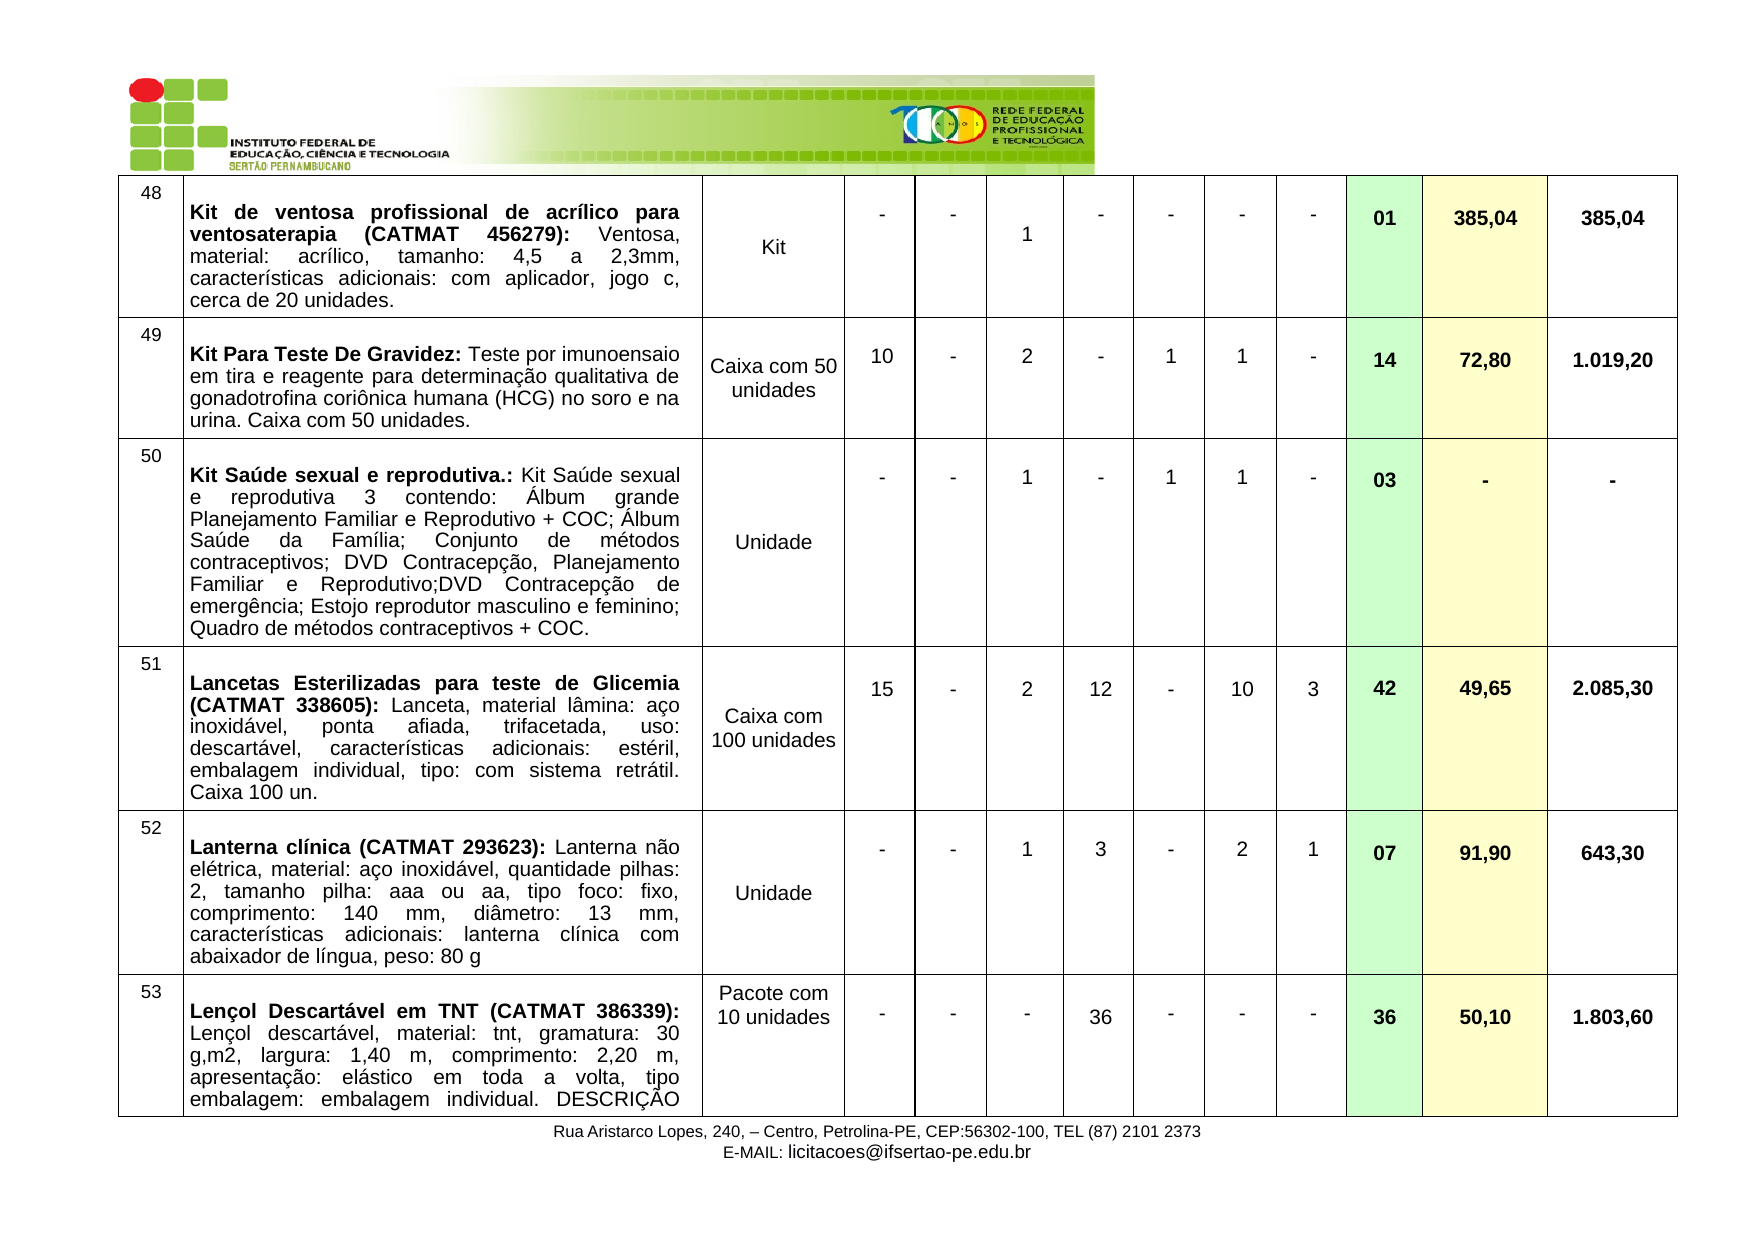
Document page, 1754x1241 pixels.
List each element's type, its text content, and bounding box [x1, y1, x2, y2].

table_cell 49,65 [1423, 647, 1547, 810]
table_cell Kit de ventosa profissional de acrílico para ventosaterapia (CATMAT 456279): Ventosa, material: acrílico, tamanho: 4,5 a 2,3mm, características adicionais: com aplicador, jogo c, cerca de 20 unidades. [184, 176, 702, 317]
table_cell - [1134, 811, 1204, 974]
picture [118, 75, 1095, 175]
table_cell 50,10 [1423, 975, 1547, 1116]
table_cell - [845, 975, 914, 1116]
table_cell - [845, 439, 914, 646]
table_cell - [916, 439, 986, 646]
table_cell 643,30 [1548, 811, 1677, 974]
table_cell 52 [119, 811, 183, 974]
table_cell - [1277, 439, 1346, 646]
table_cell 1 [1134, 318, 1204, 438]
table_cell 1 [1205, 318, 1276, 438]
table_cell - [1064, 439, 1133, 646]
table_cell - [1548, 439, 1677, 646]
table_cell 51 [119, 647, 183, 810]
table_cell 01 [1347, 176, 1422, 317]
table_cell - [845, 811, 914, 974]
table_cell Unidade [703, 811, 844, 974]
table_cell 385,04 [1548, 176, 1677, 317]
table_cell - [916, 975, 986, 1116]
table_cell 10 [1205, 647, 1276, 810]
table_cell - [916, 318, 986, 438]
table_cell Kit Saúde sexual e reprodutiva.: Kit Saúde sexual e reprodutiva 3 contendo: Álbum grande Planejamento Familiar e Reprodutivo + COC; Álbum Saúde da Família; Conjunto de métodos contraceptivos; DVD Contracepção, Planejamento Familiar e Reprodutivo;DVD Contracepção de emergência; Estojo reprodutor masculino e feminino; Quadro de métodos contraceptivos + COC. [184, 439, 702, 646]
table_cell 1.019,20 [1548, 318, 1677, 438]
table_cell 03 [1347, 439, 1422, 646]
table_cell 12 [1064, 647, 1133, 810]
table_cell - [1277, 318, 1346, 438]
table_cell 72,80 [1423, 318, 1547, 438]
table_cell 1 [1205, 439, 1276, 646]
table_cell 3 [1277, 647, 1346, 810]
table_cell 2 [987, 318, 1063, 438]
table_cell 3 [1064, 811, 1133, 974]
table_cell 15 [845, 647, 914, 810]
table_cell - [1205, 975, 1276, 1116]
table_cell - [987, 975, 1063, 1116]
table_cell 53 [119, 975, 183, 1116]
table_cell 36 [1064, 975, 1133, 1116]
table_cell 1 [987, 439, 1063, 646]
table_cell - [1134, 176, 1204, 317]
table_cell 1 [987, 811, 1063, 974]
table_cell 1 [1277, 811, 1346, 974]
table_cell 10 [845, 318, 914, 438]
table_cell 91,90 [1423, 811, 1547, 974]
table_cell - [1277, 975, 1346, 1116]
table_cell Kit [703, 176, 844, 317]
table_cell - [916, 811, 986, 974]
table_cell Caixa com 50 unidades [703, 318, 844, 438]
table_cell Pacote com 10 unidades [703, 975, 844, 1116]
table_cell - [1134, 975, 1204, 1116]
table_cell - [1064, 176, 1133, 317]
table_cell - [1205, 176, 1276, 317]
table_cell 1.803,60 [1548, 975, 1677, 1116]
table_cell - [916, 176, 986, 317]
table_cell Unidade [703, 439, 844, 646]
table_cell - [845, 176, 914, 317]
table_cell Caixa com 100 unidades [703, 647, 844, 810]
table_cell 2.085,30 [1548, 647, 1677, 810]
table_cell 36 [1347, 975, 1422, 1116]
table_cell - [916, 647, 986, 810]
table_cell Lençol Descartável em TNT (CATMAT 386339): Lençol descartável, material: tnt, gramatura: 30 g,m2, largura: 1,40 m, comprimento: 2,20 m, apresentação: elástico em toda a volta, tipo embalagem: embalagem individual. DESCRIÇÃO [184, 975, 702, 1116]
table_cell 14 [1347, 318, 1422, 438]
table_cell - [1064, 318, 1133, 438]
table_cell - [1277, 176, 1346, 317]
table_cell 49 [119, 318, 183, 438]
table_cell - [1134, 647, 1204, 810]
table_cell - [1423, 439, 1547, 646]
table_cell 2 [987, 647, 1063, 810]
table_cell 1 [987, 176, 1063, 317]
table_cell Lanterna clínica (CATMAT 293623): Lanterna não elétrica, material: aço inoxidável, quantidade pilhas: 2, tamanho pilha: aaa ou aa, tipo foco: fixo, comprimento: 140 mm, diâmetro: 13 mm, características adicionais: lanterna clínica com abaixador de língua, peso: 80 g [184, 811, 702, 974]
table_cell 48 [119, 176, 183, 317]
table_cell 385,04 [1423, 176, 1547, 317]
table_cell 07 [1347, 811, 1422, 974]
table_cell 2 [1205, 811, 1276, 974]
table_cell Lancetas Esterilizadas para teste de Glicemia (CATMAT 338605): Lanceta, material lâmina: aço inoxidável, ponta afiada, trifacetada, uso: descartável, características adicionais: estéril, embalagem individual, tipo: com sistema retrátil. Caixa 100 un. [184, 647, 702, 810]
table_cell 50 [119, 439, 183, 646]
table_cell Kit Para Teste De Gravidez: Teste por imunoensaio em tira e reagente para determinação qualitativa de gonadotrofina coriônica humana (HCG) no soro e na urina. Caixa com 50 unidades. [184, 318, 702, 438]
table_cell 1 [1134, 439, 1204, 646]
table_cell 42 [1347, 647, 1422, 810]
